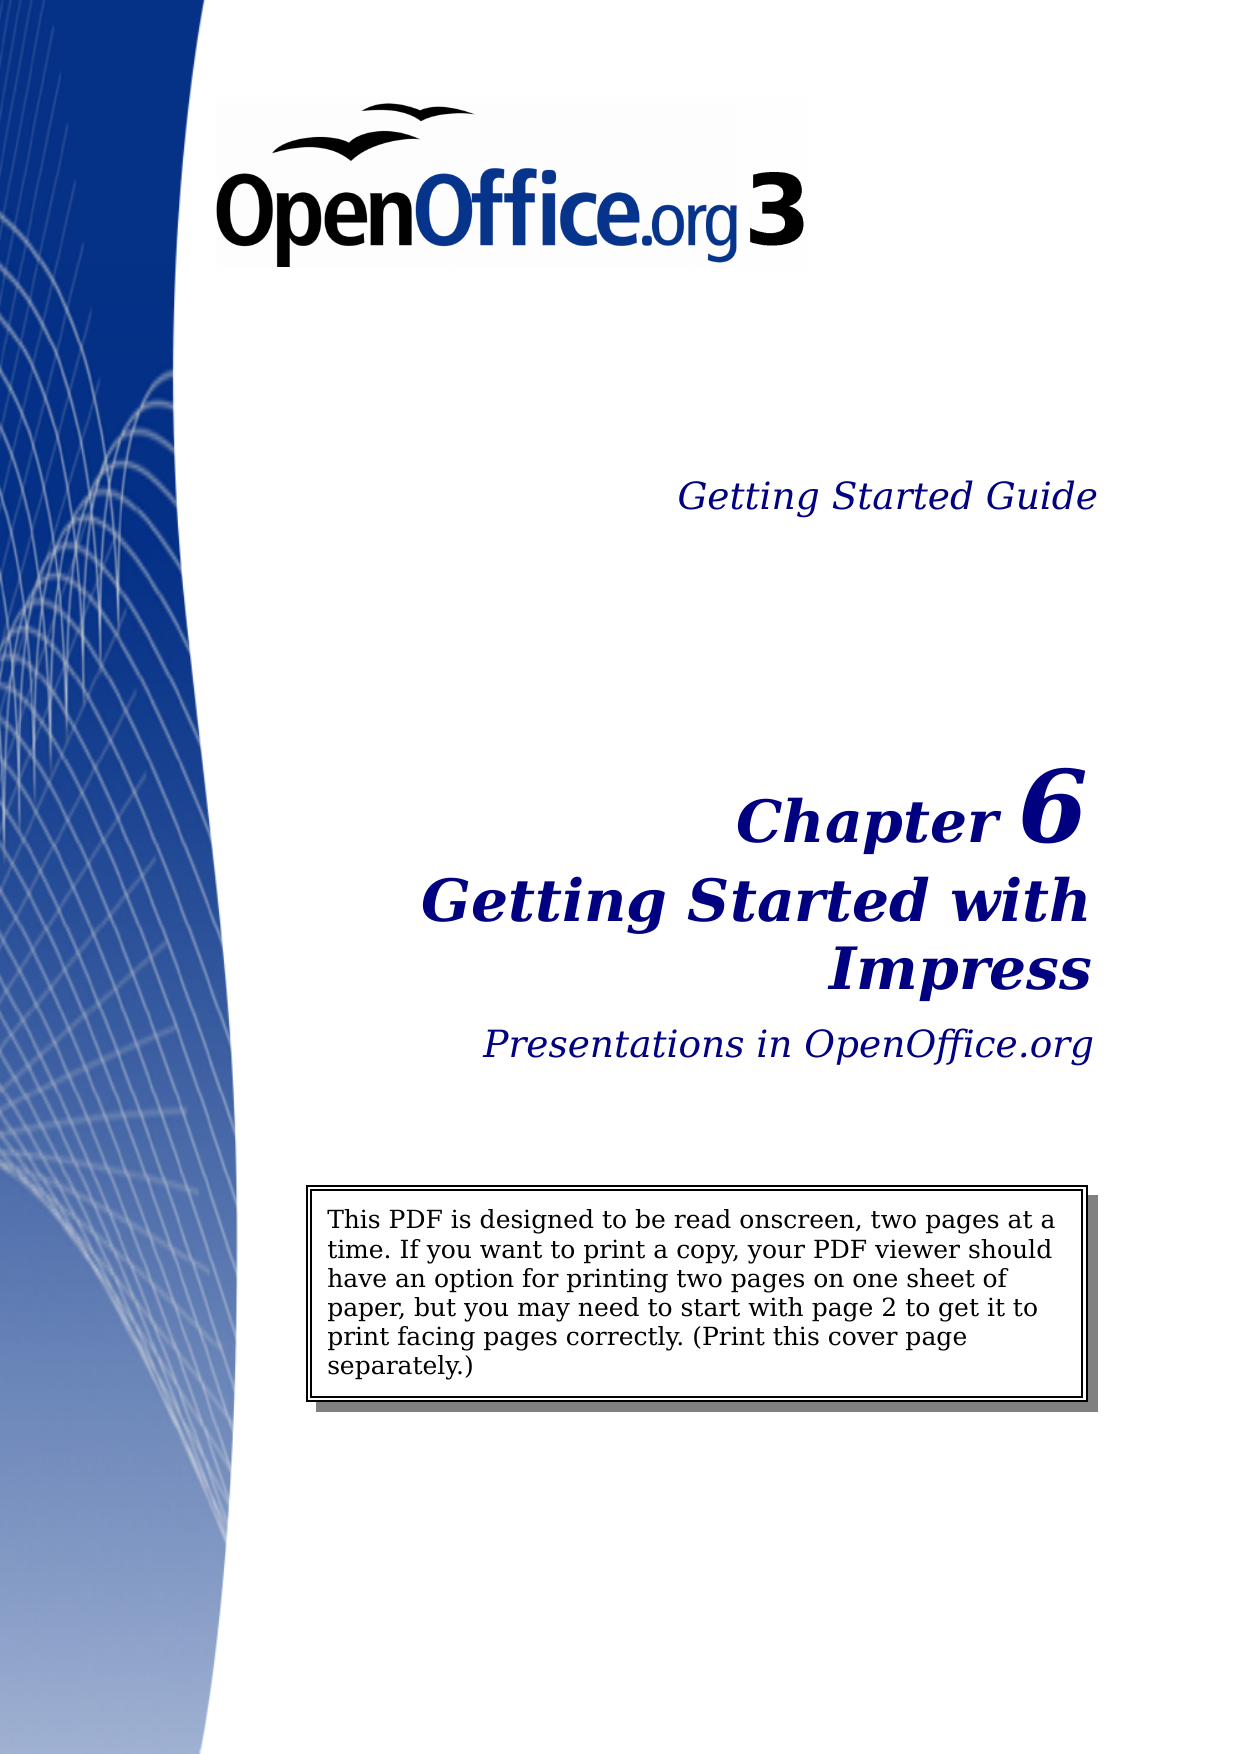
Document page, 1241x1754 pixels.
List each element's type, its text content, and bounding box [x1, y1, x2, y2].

picture [0, 0, 811, 1754]
text Getting Started Guide [249, 474, 1098, 518]
subtitle Chapter 6 Getting Started with Impress [249, 749, 1098, 1003]
subtitle Presentations in OpenOffice.org [249, 1023, 1098, 1067]
text This PDF is designed to be read onscreen, two pages at a time. If you want to print a copy, your PDF viewer should have an option for printing two pages on one sheet of paper, but you may need to start with page 2 to get it to print facing pages correctly. (Print this cover page separately.) [308, 1187, 1086, 1400]
